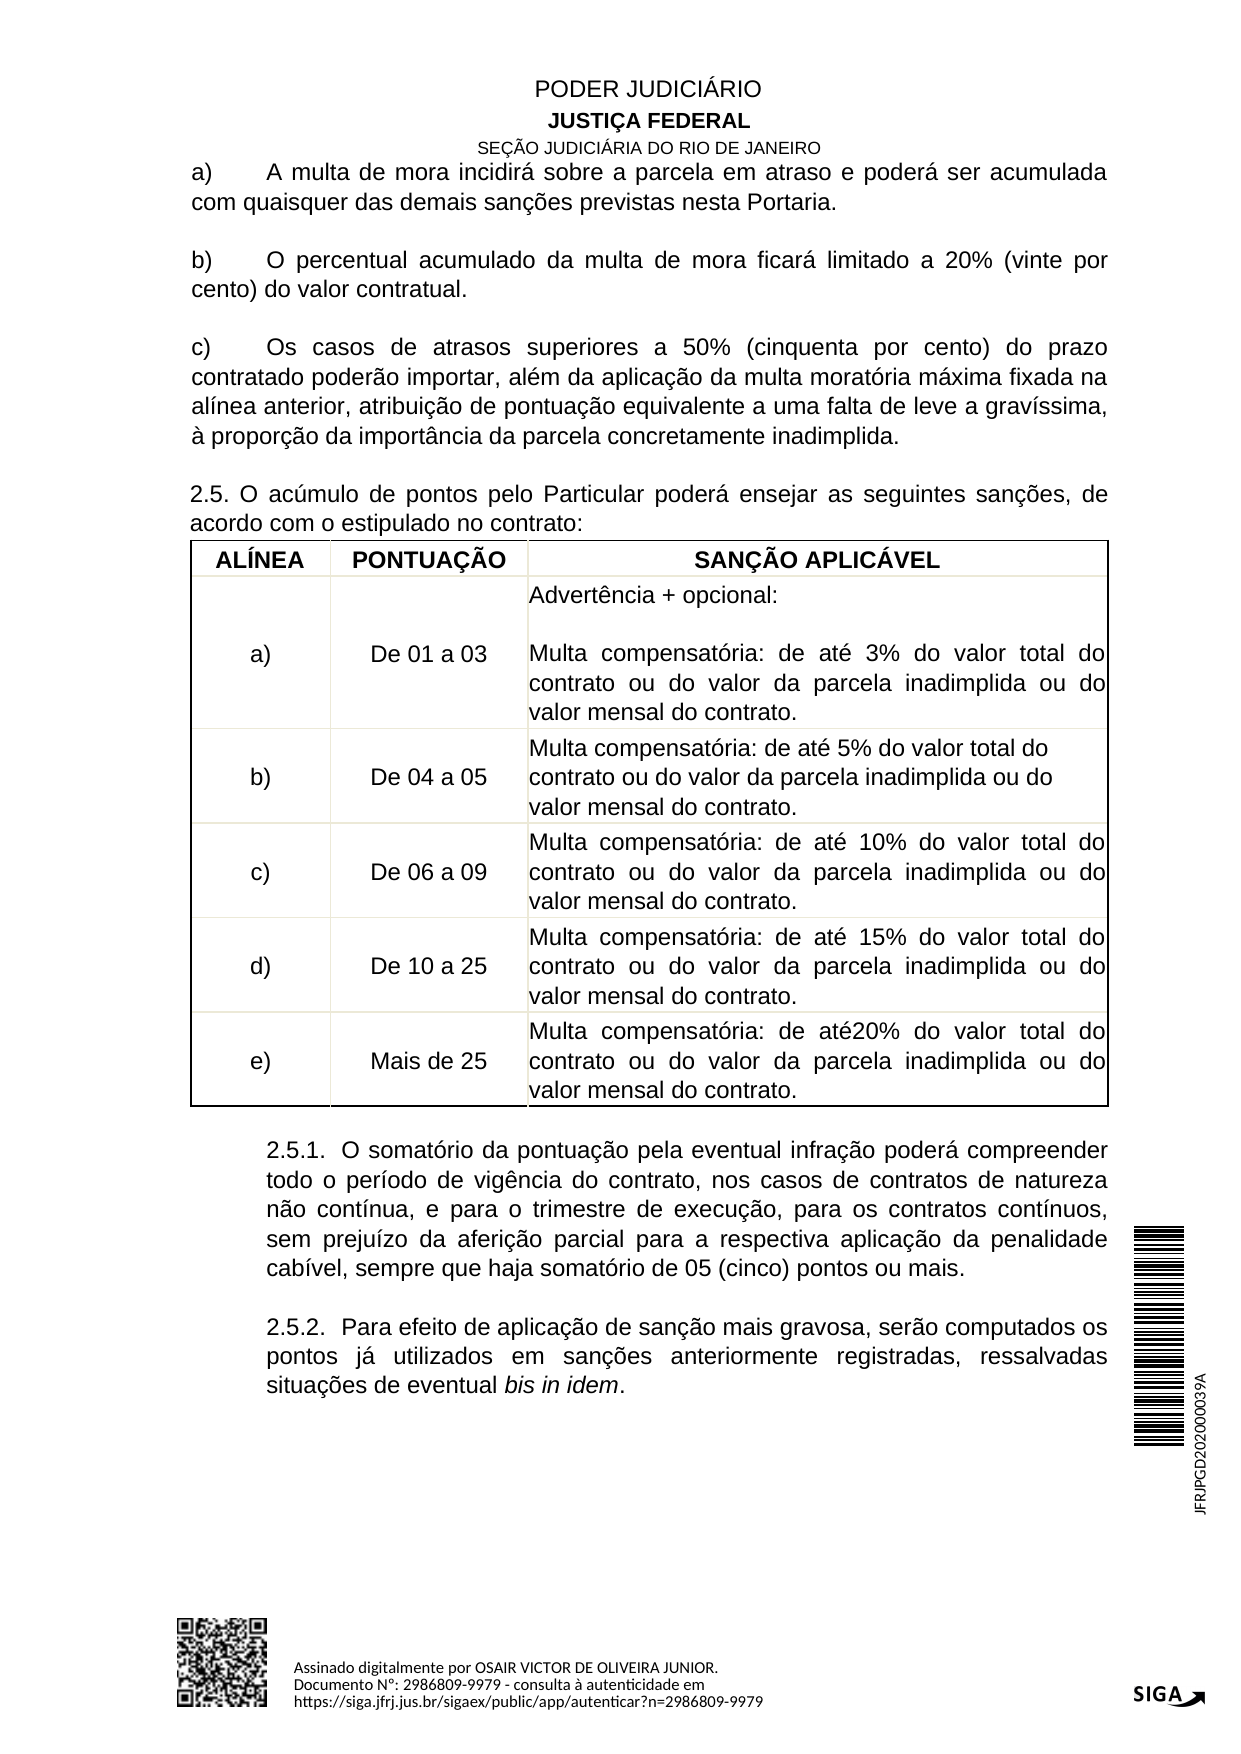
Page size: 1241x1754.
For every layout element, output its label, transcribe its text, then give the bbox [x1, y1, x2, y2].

table_cell Multa compensatória: de até 5% do valor total do contrato ou do valor da parcela inadimplida ou do valor mensal do contrato. [529, 729, 1107, 822]
table_cell Mais de 25 [331, 1013, 527, 1105]
table_cell De 06 a 09 [331, 824, 527, 916]
list Os casos de atrasos superiores a 50% (cinquenta por cento) do prazo contratado poderão importar, além da aplicação da multa moratória máxima fixada na alínea anterior, atribuição de pontuação equivalente a uma falta de leve a gravíssima, à proporção da importância da parcela concretamente inadimplida. [191, 333, 1109, 449]
table_cell Multa compensatória: de até20% do valor total do contrato ou do valor da parcela inadimplida ou do valor mensal do contrato. [529, 1013, 1107, 1105]
table_header ALÍNEA [192, 541, 330, 575]
table_header SANÇÃO APLICÁVEL [529, 541, 1107, 575]
table_cell e) [192, 1013, 330, 1105]
text 2.5. O acúmulo de pontos pelo Particular poderá ensejar as seguintes sanções, de acordo com o estipulado no contrato: [189, 480, 1109, 537]
list Para efeito de aplicação de sanção mais gravosa, serão computados os pontos já utilizados em sanções anteriormente registradas, ressalvadas situações de eventual bis in idem. [266, 1312, 1109, 1399]
table_cell b) [192, 729, 330, 822]
table_cell a) [192, 577, 330, 727]
table_cell De 01 a 03 [331, 577, 527, 727]
table_cell Advertência + opcional: Multa compensatória: de até 3% do valor total do contrato ou do valor da parcela inadimplida ou do valor mensal do contrato. [529, 577, 1107, 727]
table_cell Multa compensatória: de até 10% do valor total do contrato ou do valor da parcela inadimplida ou do valor mensal do contrato. [529, 824, 1107, 916]
list O percentual acumulado da multa de mora ficará limitado a 20% (vinte por cento) do valor contratual. [191, 246, 1109, 303]
list A multa de mora incidirá sobre a parcela em atraso e poderá ser acumulada com quaisquer das demais sanções previstas nesta Portaria. [191, 158, 1109, 215]
table_header PONTUAÇÃO [331, 541, 527, 575]
list O somatório da pontuação pela eventual infração poderá compreender todo o período de vigência do contrato, nos casos de contratos de natureza não contínua, e para o trimestre de execução, para os contratos contínuos, sem prejuízo da aferição parcial para a respectiva aplicação da penalidade cabível, sempre que haja somatório de 05 (cinco) pontos ou mais. [266, 1136, 1109, 1282]
table_cell Multa compensatória: de até 15% do valor total do contrato ou do valor da parcela inadimplida ou do valor mensal do contrato. [529, 918, 1107, 1011]
table_cell c) [192, 824, 330, 916]
table_cell d) [192, 918, 330, 1011]
table_cell De 10 a 25 [331, 918, 527, 1011]
table_cell De 04 a 05 [331, 729, 527, 822]
